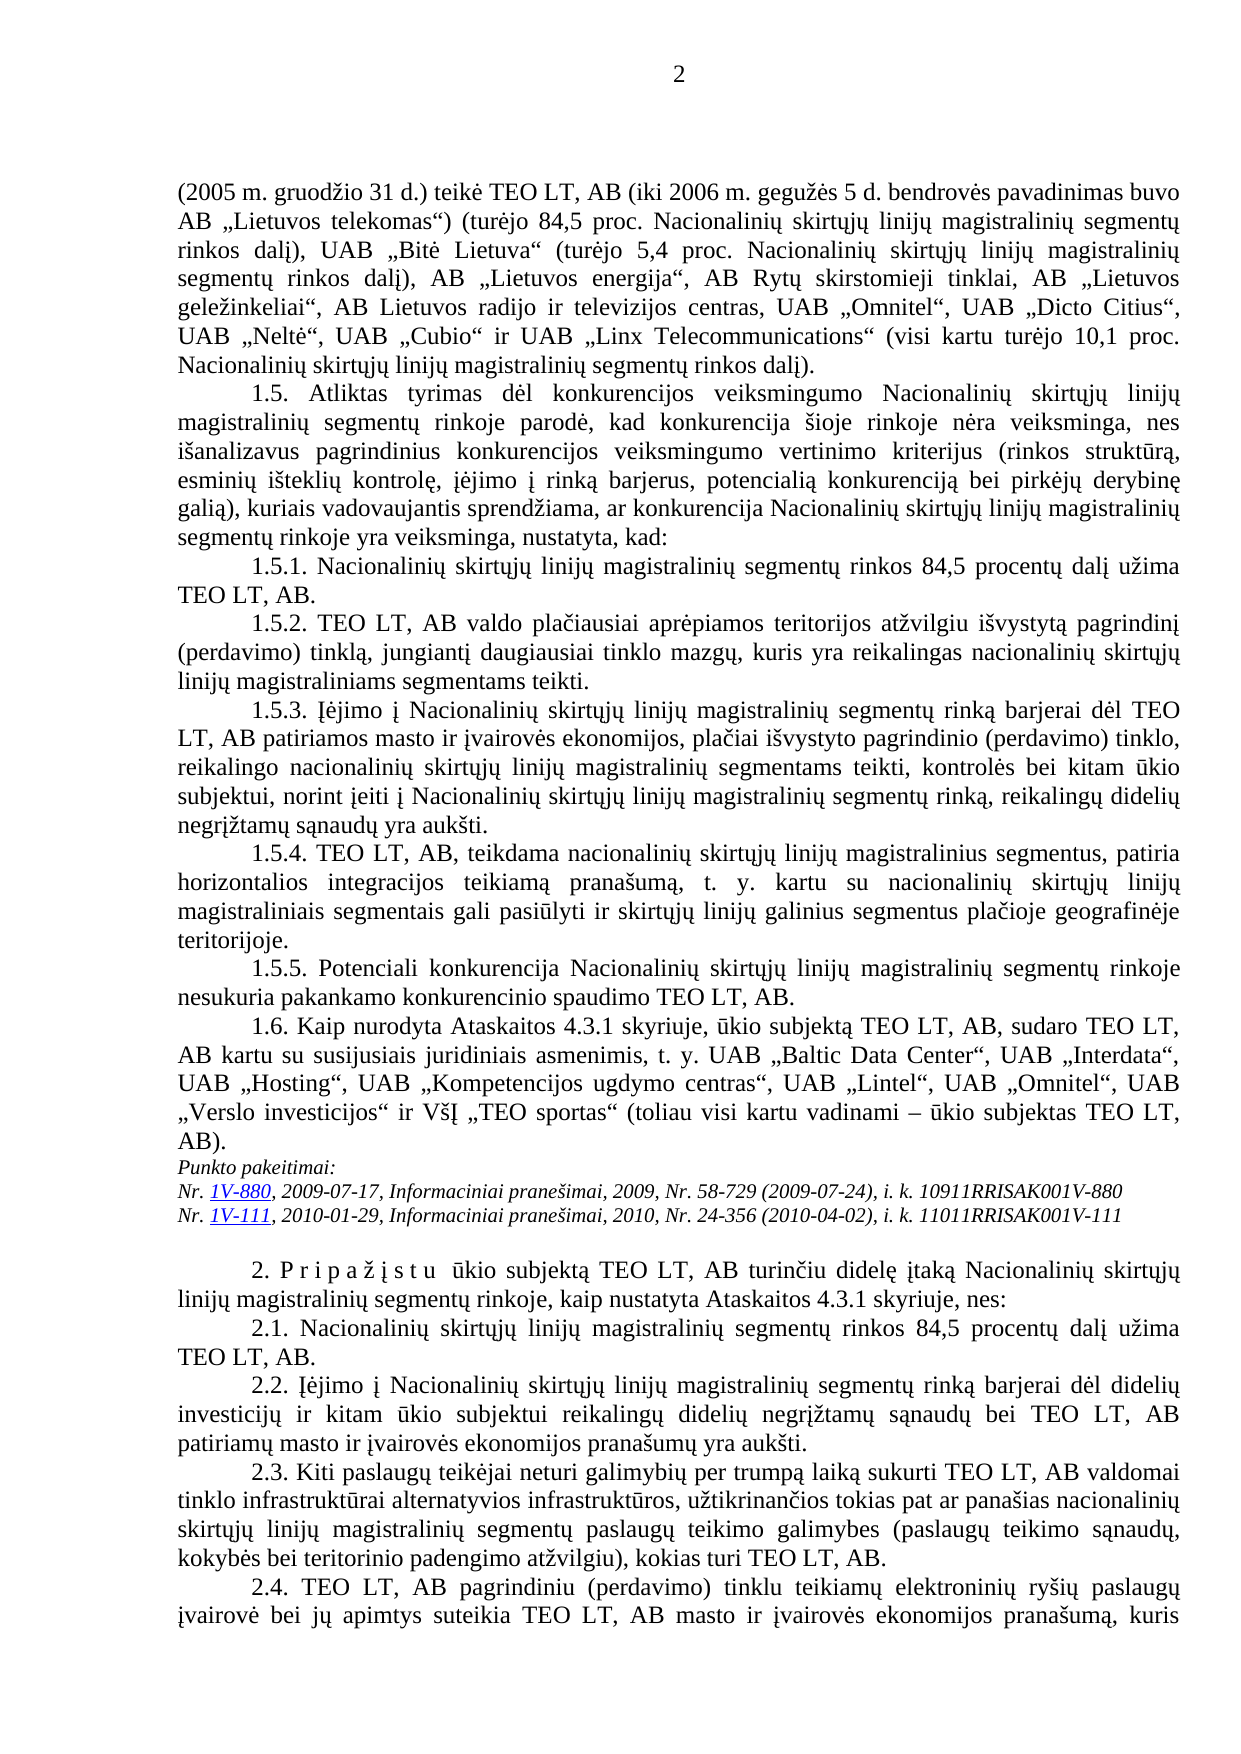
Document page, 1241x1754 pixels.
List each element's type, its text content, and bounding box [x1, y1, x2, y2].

text 2. Pripažįstu ūkio subjektą TEO LT, AB turinčiu didelę įtaką Nacionalinių skirtųjų linijų magistralinių segmentų rinkoje, kaip nustatyta Ataskaitos 4.3.1 skyriuje, nes: [177, 1256, 1181, 1313]
text 1.6. Kaip nurodyta Ataskaitos 4.3.1 skyriuje, ūkio subjektą TEO LT, AB, sudaro TEO LT, AB kartu su susijusiais juridiniais asmenimis, t. y. UAB „Baltic Data Center“, UAB „Interdata“, UAB „Hosting“, UAB „Kompetencijos ugdymo centras“, UAB „Lintel“, UAB „Omnitel“, UAB „Verslo investicijos“ ir VšĮ „TEO sportas“ (toliau visi kartu vadinami – ūkio subjektas TEO LT, AB). [177, 1011, 1181, 1155]
text 2.4. TEO LT, AB pagrindiniu (perdavimo) tinklu teikiamų elektroninių ryšių paslaugų įvairovė bei jų apimtys suteikia TEO LT, AB masto ir įvairovės ekonomijos pranašumą, kuris [177, 1572, 1181, 1629]
text Nr. 1V-880, 2009-07-17, Informaciniai pranešimai, 2009, Nr. 58-729 (2009-07-24), i. k. 10911RRISAK001V-880 [177, 1179, 1181, 1203]
text Nr. 1V-111, 2010-01-29, Informaciniai pranešimai, 2010, Nr. 24-356 (2010-04-02), i. k. 11011RRISAK001V-111 [177, 1203, 1181, 1227]
text 1.5.2. TEO LT, AB valdo plačiausiai aprėpiamos teritorijos atžvilgiu išvystytą pagrindinį (perdavimo) tinklą, jungiantį daugiausiai tinklo mazgų, kuris yra reikalingas nacionalinių skirtųjų linijų magistraliniams segmentams teikti. [177, 608, 1181, 695]
text 1.5.3. Įėjimo į Nacionalinių skirtųjų linijų magistralinių segmentų rinką barjerai dėl TEO LT, AB patiriamos masto ir įvairovės ekonomijos, plačiai išvystyto pagrindinio (perdavimo) tinklo, reikalingo nacionalinių skirtųjų linijų magistralinių segmentams teikti, kontrolės bei kitam ūkio subjektui, norint įeiti į Nacionalinių skirtųjų linijų magistralinių segmentų rinką, reikalingų didelių negrįžtamų sąnaudų yra aukšti. [177, 695, 1181, 838]
text Punkto pakeitimai: [177, 1155, 1181, 1179]
text 1.5.5. Potenciali konkurencija Nacionalinių skirtųjų linijų magistralinių segmentų rinkoje nesukuria pakankamo konkurencinio spaudimo TEO LT, AB. [177, 953, 1181, 1011]
text 2.2. Įėjimo į Nacionalinių skirtųjų linijų magistralinių segmentų rinką barjerai dėl didelių investicijų ir kitam ūkio subjektui reikalingų didelių negrįžtamų sąnaudų bei TEO LT, AB patiriamų masto ir įvairovės ekonomijos pranašumų yra aukšti. [177, 1371, 1181, 1457]
text 1.5.4. TEO LT, AB, teikdama nacionalinių skirtųjų linijų magistralinius segmentus, patiria horizontalios integracijos teikiamą pranašumą, t. y. kartu su nacionalinių skirtųjų linijų magistraliniais segmentais gali pasiūlyti ir skirtųjų linijų galinius segmentus plačioje geografinėje teritorijoje. [177, 838, 1181, 953]
text 2.3. Kiti paslaugų teikėjai neturi galimybių per trumpą laiką sukurti TEO LT, AB valdomai tinklo infrastruktūrai alternatyvios infrastruktūros, užtikrinančios tokias pat ar panašias nacionalinių skirtųjų linijų magistralinių segmentų paslaugų teikimo galimybes (paslaugų teikimo sąnaudų, kokybės bei teritorinio padengimo atžvilgiu), kokias turi TEO LT, AB. [177, 1457, 1181, 1572]
text 2.1. Nacionalinių skirtųjų linijų magistralinių segmentų rinkos 84,5 procentų dalį užima TEO LT, AB. [177, 1313, 1181, 1371]
text (2005 m. gruodžio 31 d.) teikė TEO LT, AB (iki 2006 m. gegužės 5 d. bendrovės pavadinimas buvo AB „Lietuvos telekomas“) (turėjo 84,5 proc. Nacionalinių skirtųjų linijų magistralinių segmentų rinkos dalį), UAB „Bitė Lietuva“ (turėjo 5,4 proc. Nacionalinių skirtųjų linijų magistralinių segmentų rinkos dalį), AB „Lietuvos energija“, AB Rytų skirstomieji tinklai, AB „Lietuvos geležinkeliai“, AB Lietuvos radijo ir televizijos centras, UAB „Omnitel“, UAB „Dicto Citius“, UAB „Neltė“, UAB „Cubio“ ir UAB „Linx Telecommunications“ (visi kartu turėjo 10,1 proc. Nacionalinių skirtųjų linijų magistralinių segmentų rinkos dalį). [177, 177, 1181, 378]
text 1.5.1. Nacionalinių skirtųjų linijų magistralinių segmentų rinkos 84,5 procentų dalį užima TEO LT, AB. [177, 551, 1181, 608]
text 1.5. Atliktas tyrimas dėl konkurencijos veiksmingumo Nacionalinių skirtųjų linijų magistralinių segmentų rinkoje parodė, kad konkurencija šioje rinkoje nėra veiksminga, nes išanalizavus pagrindinius konkurencijos veiksmingumo vertinimo kriterijus (rinkos struktūrą, esminių išteklių kontrolę, įėjimo į rinką barjerus, potencialią konkurenciją bei pirkėjų derybinę galią), kuriais vadovaujantis sprendžiama, ar konkurencija Nacionalinių skirtųjų linijų magistralinių segmentų rinkoje yra veiksminga, nustatyta, kad: [177, 378, 1181, 551]
